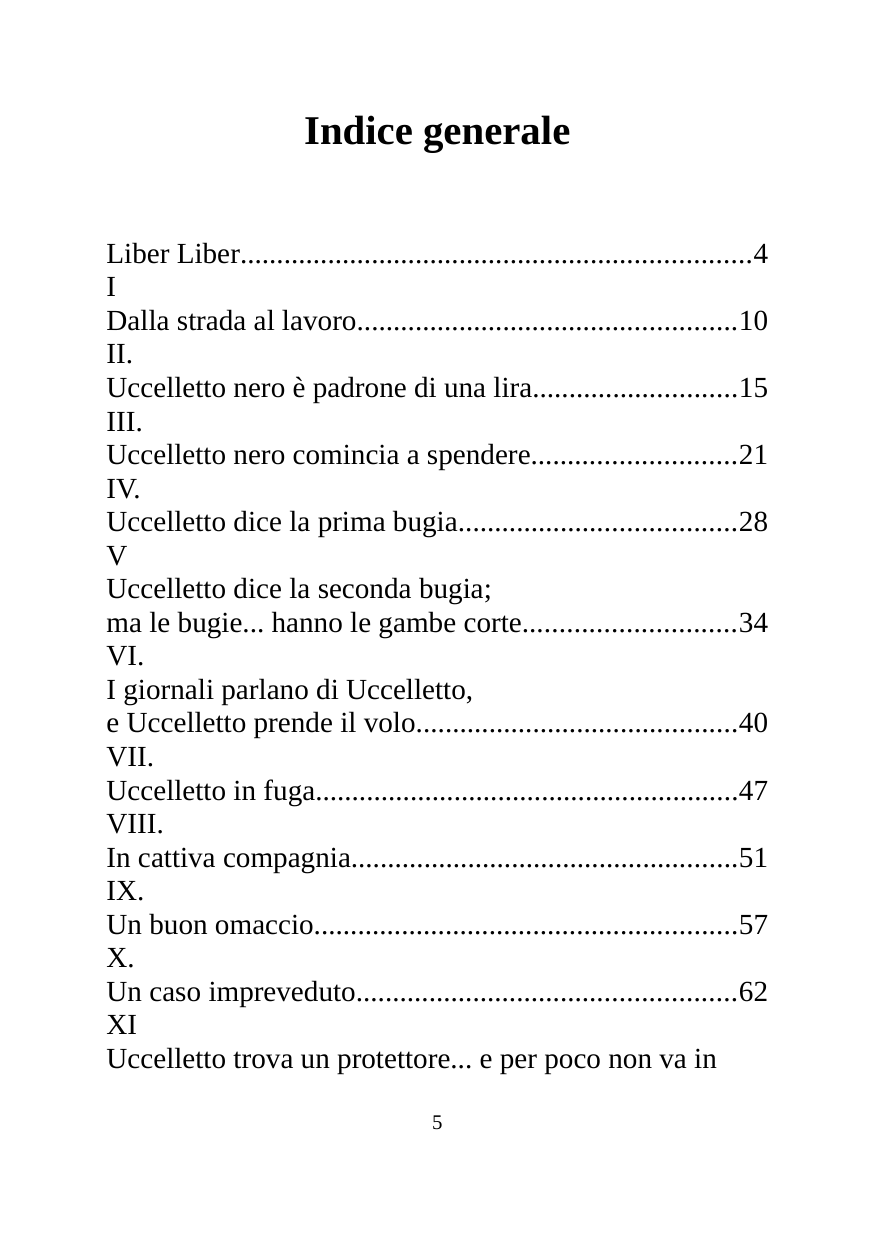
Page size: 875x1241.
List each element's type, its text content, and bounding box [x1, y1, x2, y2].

text IX. Un buon omaccio. 57 [106, 873, 768, 940]
text IV. Uccelletto dice la prima bugia. 28 [106, 471, 768, 538]
text Liber Liber 4 [106, 236, 768, 269]
text II. Uccelletto nero è padrone di una lira. 15 [106, 337, 768, 404]
text I Dalla strada al lavoro. 10 [106, 269, 768, 337]
text X. Un caso impreveduto. 62 [106, 940, 768, 1007]
text VI. I giornali parlano di Uccelletto, e Uccelletto prende il volo. 40 [106, 638, 768, 739]
text VIII. In cattiva compagnia. 51 [106, 806, 768, 873]
text III. Uccelletto nero comincia a spendere. 21 [106, 404, 768, 471]
text XI Uccelletto trova un protettore... e per poco non va in prigione. 67 [106, 1007, 768, 1074]
text V Uccelletto dice la seconda bugia; ma le bugie... hanno le gambe corte. 34 [106, 538, 768, 638]
subtitle Indice generale [106, 106, 768, 153]
text VII. Uccelletto in fuga. 47 [106, 739, 768, 806]
